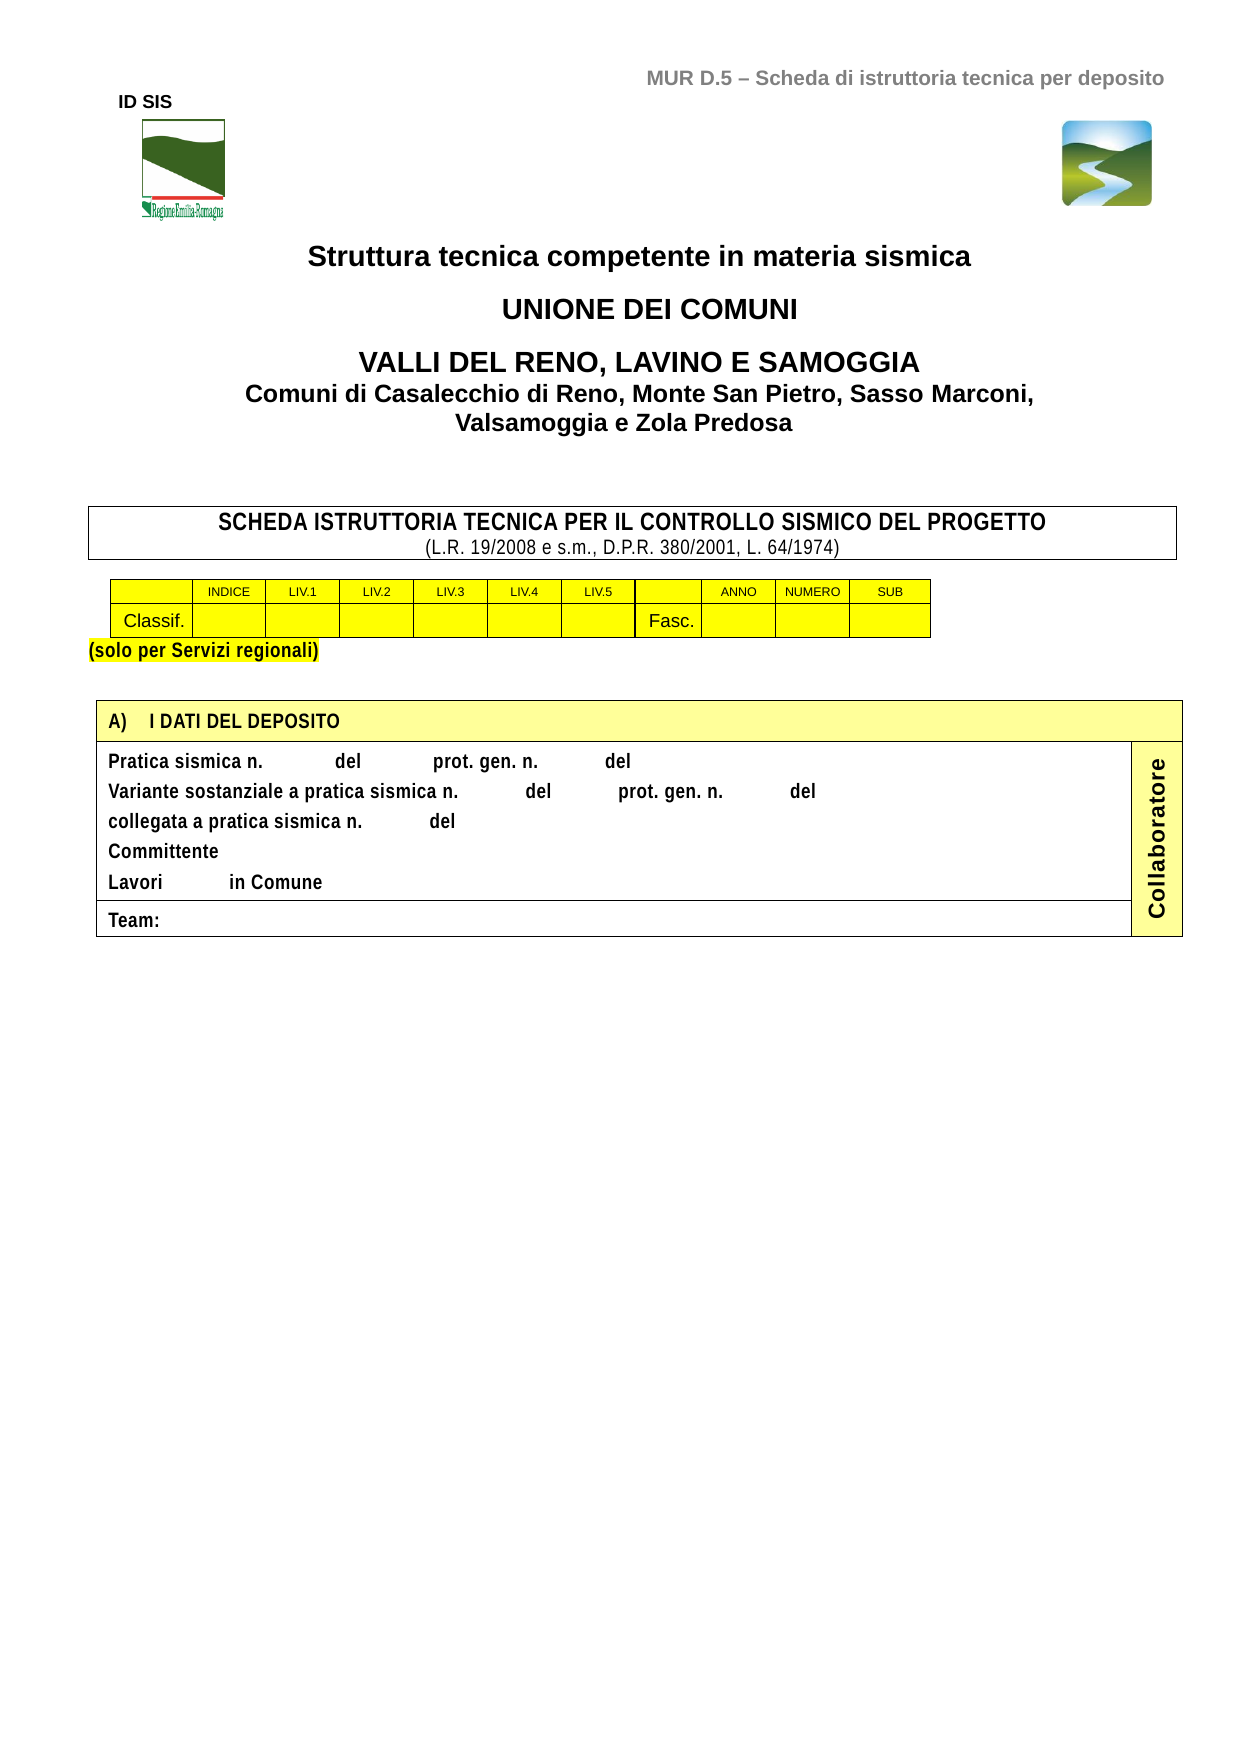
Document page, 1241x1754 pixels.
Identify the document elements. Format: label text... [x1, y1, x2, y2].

table_header ANNO [702, 580, 775, 603]
table_cell [193, 604, 265, 637]
text Struttura tecnica competente in materia sismica [118, 239, 1161, 272]
table_cell Pratica sismica n. del prot. gen. n. del Variante sostanziale a pratica sismica n. del prot. gen. n. del collegata a pratica sismica n. del Committente Lavori in Comune [97, 742, 1131, 900]
table_header [111, 580, 192, 603]
table_header SCHEDA ISTRUTTORIA TECNICA PER IL CONTROLLO SISMICO DEL PROGETTO (L.R. 19/2008 e s.m., D.P.R. 380/2001, L. 64/1974) [89, 507, 1176, 559]
table_cell [340, 604, 413, 637]
table_header LIV.2 [340, 580, 413, 603]
table_header NUMERO [776, 580, 849, 603]
table_cell [850, 604, 930, 637]
table_cell Team: [97, 901, 1131, 936]
table_cell Fasc. [636, 604, 701, 637]
table_header LIV.5 [562, 580, 634, 603]
table_cell [414, 604, 487, 637]
table_header INDICE [193, 580, 265, 603]
picture [142, 119, 225, 221]
text (solo per Servizi regionali) [88, 638, 1161, 662]
text ID SIS [118, 89, 1131, 113]
table_cell [562, 604, 634, 637]
table_header I DATI DEL DEPOSITO [97, 701, 1182, 741]
table_cell Classif. [111, 604, 192, 637]
table_cell [702, 604, 775, 637]
table_header LIV.4 [488, 580, 561, 603]
table_cell [488, 604, 561, 637]
table_header SUB [850, 580, 930, 603]
table_cell Collaboratore [1132, 742, 1182, 936]
table_header LIV.3 [414, 580, 487, 603]
table_cell [266, 604, 339, 637]
text UNIONE DEI COMUNI [118, 292, 1161, 326]
table_cell [776, 604, 849, 637]
table_header [636, 580, 701, 603]
text MUR D.5 – Scheda di istruttoria tecnica per deposito [118, 65, 1165, 89]
text Comuni di Casalecchio di Reno, Monte San Pietro, Sasso Marconi, [118, 379, 1161, 407]
text VALLI DEL RENO, LAVINO E SAMOGGIA [118, 345, 1161, 379]
table_header LIV.1 [266, 580, 339, 603]
text Valsamoggia e Zola Predosa [118, 407, 1161, 436]
